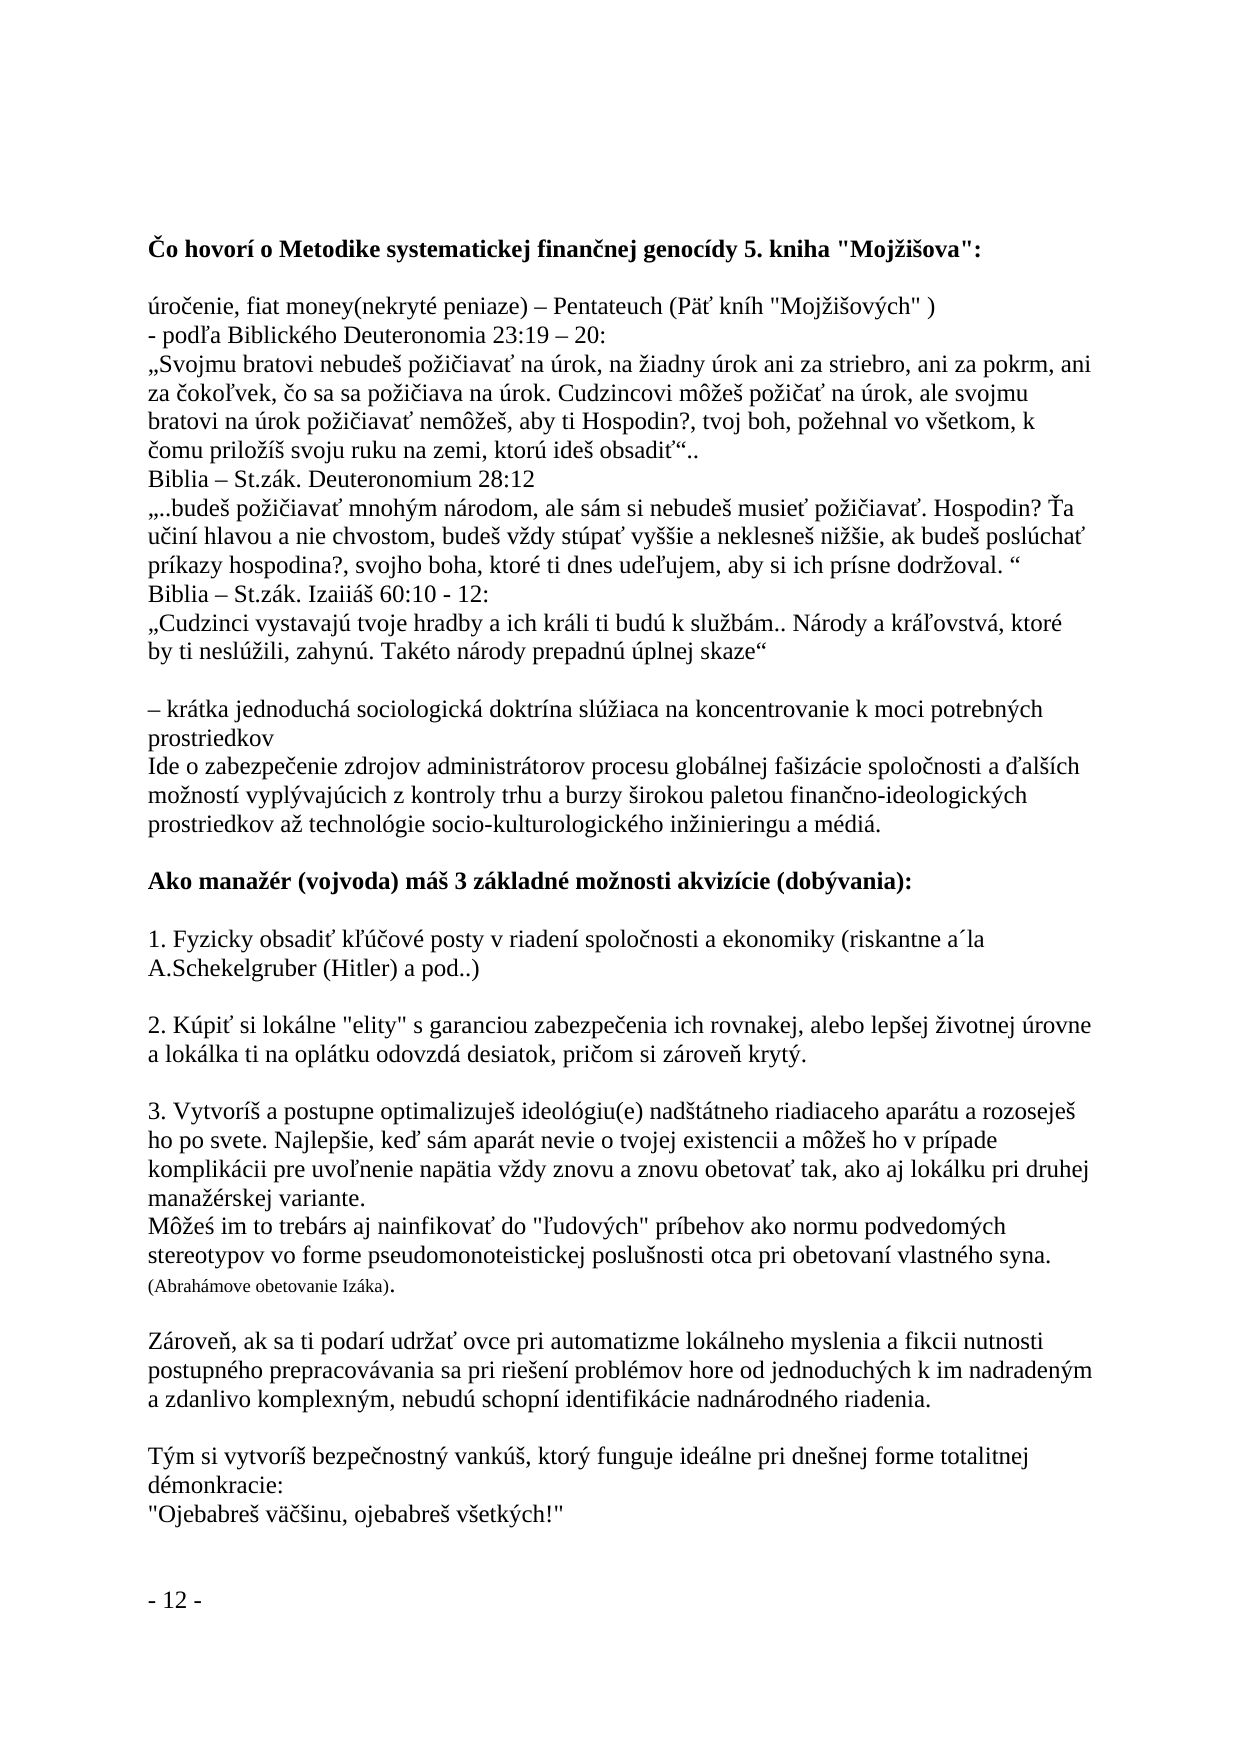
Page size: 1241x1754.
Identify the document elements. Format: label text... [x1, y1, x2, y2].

text Čo hovorí o Metodike systematickej finančnej genocídy 5. kniha "Mojžišova": úročenie, fiat money(nekryté peniaze) – Pentateuch (Päť kníh "Mojžišových" ) - podľa Biblického Deuteronomia 23:19 – 20: „Svojmu bratovi nebudeš požičiavať na úrok, na žiadny úrok ani za striebro, ani za pokrm, ani za čokoľvek, čo sa sa požičiava na úrok. Cudzincovi môžeš požičať na úrok, ale svojmu bratovi na úrok požičiavať nemôžeš, aby ti Hospodin?, tvoj boh, požehnal vo všetkom, k čomu priložíš svoju ruku na zemi, ktorú ideš obsadiť“.. Biblia – St.zák. Deuteronomium 28:12 „..budeš požičiavať mnohým národom, ale sám si nebudeš musieť požičiavať. Hospodin? Ťa učiní hlavou a nie chvostom, budeš vždy stúpať vyššie a neklesneš nižšie, ak budeš poslúchať príkazy hospodina?, svojho boha, ktoré ti dnes udeľujem, aby si ich prísne dodržoval. “ Biblia – St.zák. Izaiiáš 60:10 - 12: „Cudzinci vystavajú tvoje hradby a ich králi ti budú k službám.. Národy a kráľovstvá, ktoré by ti neslúžili, zahynú. Takéto národy prepadnú úplnej skaze“ – krátka jednoduchá sociologická doktrína slúžiaca na koncentrovanie k moci potrebných prostriedkov Ide o zabezpečenie zdrojov administrátorov procesu globálnej fašizácie spoločnosti a ďalších možností vyplývajúcich z kontroly trhu a burzy širokou paletou finančno-ideologických prostriedkov až technológie socio-kulturologického inžinieringu a médiá. [148, 234, 1093, 838]
text Ako manažér (vojvoda) máš 3 základné možnosti akvizície (dobývania): 1. Fyzicky obsadiť kľúčové posty v riadení spoločnosti a ekonomiky (riskantne a´la A.Schekelgruber (Hitler) a pod..) 2. Kúpiť si lokálne "elity" s garanciou zabezpečenia ich rovnakej, alebo lepšej životnej úrovne a lokálka ti na oplátku odovzdá desiatok, pričom si zároveň krytý. 3. Vytvoríš a postupne optimalizuješ ideológiu(e) nadštátneho riadiaceho aparátu a rozoseješ ho po svete. Najlepšie, keď sám aparát nevie o tvojej existencii a môžeš ho v prípade komplikácii pre uvoľnenie napätia vždy znovu a znovu obetovať tak, ako aj lokálku pri druhej manažérskej variante. Môžeś im to trebárs aj nainfikovať do "ľudových" príbehov ako normu podvedomých stereotypov vo forme pseudomonoteistickej poslušnosti otca pri obetovaní vlastného syna. (Abrahámove obetovanie Izáka). Zároveň, ak sa ti podarí udržať ovce pri automatizme lokálneho myslenia a fikcii nutnosti postupného prepracovávania sa pri riešení problémov hore od jednoduchých k im nadradeným a zdanlivo komplexným, nebudú schopní identifikácie nadnárodného riadenia. Tým si vytvoríš bezpečnostný vankúš, ktorý funguje ideálne pri dnešnej forme totalitnej démonkracie: "Ojebabreš väčšinu, ojebabreš všetkých!" [148, 866, 1093, 1528]
text - 12 - [148, 1585, 1093, 1614]
